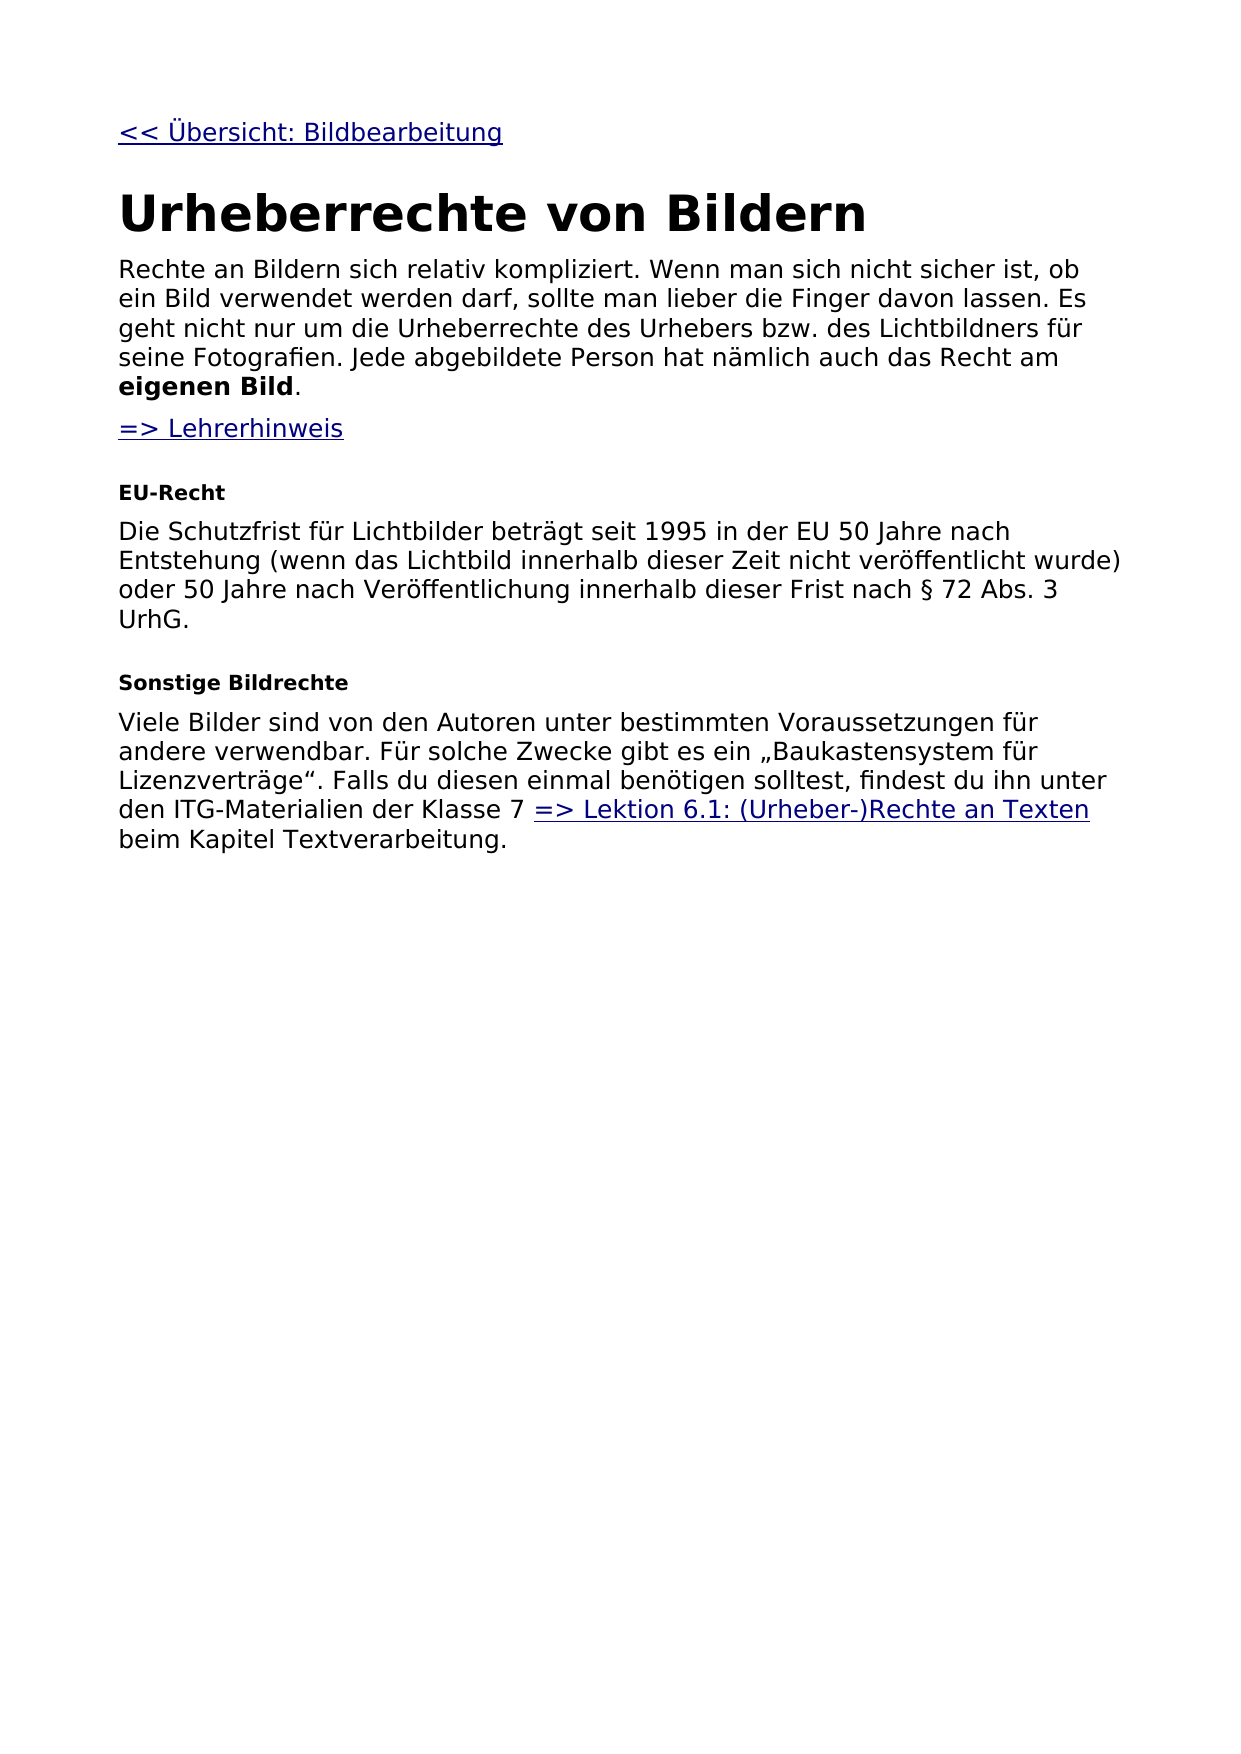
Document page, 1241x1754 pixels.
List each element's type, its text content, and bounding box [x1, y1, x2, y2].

text Rechte an Bildern sich relativ kompliziert. Wenn man sich nicht sicher ist, ob ein Bild verwendet werden darf, sollte man lieber die Finger davon lassen. Es geht nicht nur um die Urheberrechte des Urhebers bzw. des Lichtbildners für seine Fotografien. Jede abgebildete Person hat nämlich auch das Recht am eigenen Bild. [118, 256, 1122, 401]
subtitle Sonstige Bildrechte [118, 671, 1122, 696]
text << Übersicht: Bildbearbeitung [118, 118, 1122, 147]
subtitle Urheberrechte von Bildern [118, 185, 1122, 243]
text Die Schutzfrist für Lichtbilder beträgt seit 1995 in der EU 50 Jahre nach Entstehung (wenn das Lichtbild innerhalb dieser Zeit nicht veröffentlicht wurde) oder 50 Jahre nach Veröffentlichung innerhalb dieser Frist nach § 72 Abs. 3 UrhG. [118, 517, 1122, 634]
text => Lehrerhinweis [118, 414, 1122, 443]
subtitle EU-Recht [118, 481, 1122, 505]
text Viele Bilder sind von den Autoren unter bestimmten Voraussetzungen für andere verwendbar. Für solche Zwecke gibt es ein „Baukastensystem für Lizenzverträge“. Falls du diesen einmal benötigen solltest, findest du ihn unter den ITG-Materialien der Klasse 7 => Lektion 6.1: (Urheber-)Rechte an Texten beim Kapitel Textverarbeitung. [118, 708, 1122, 854]
